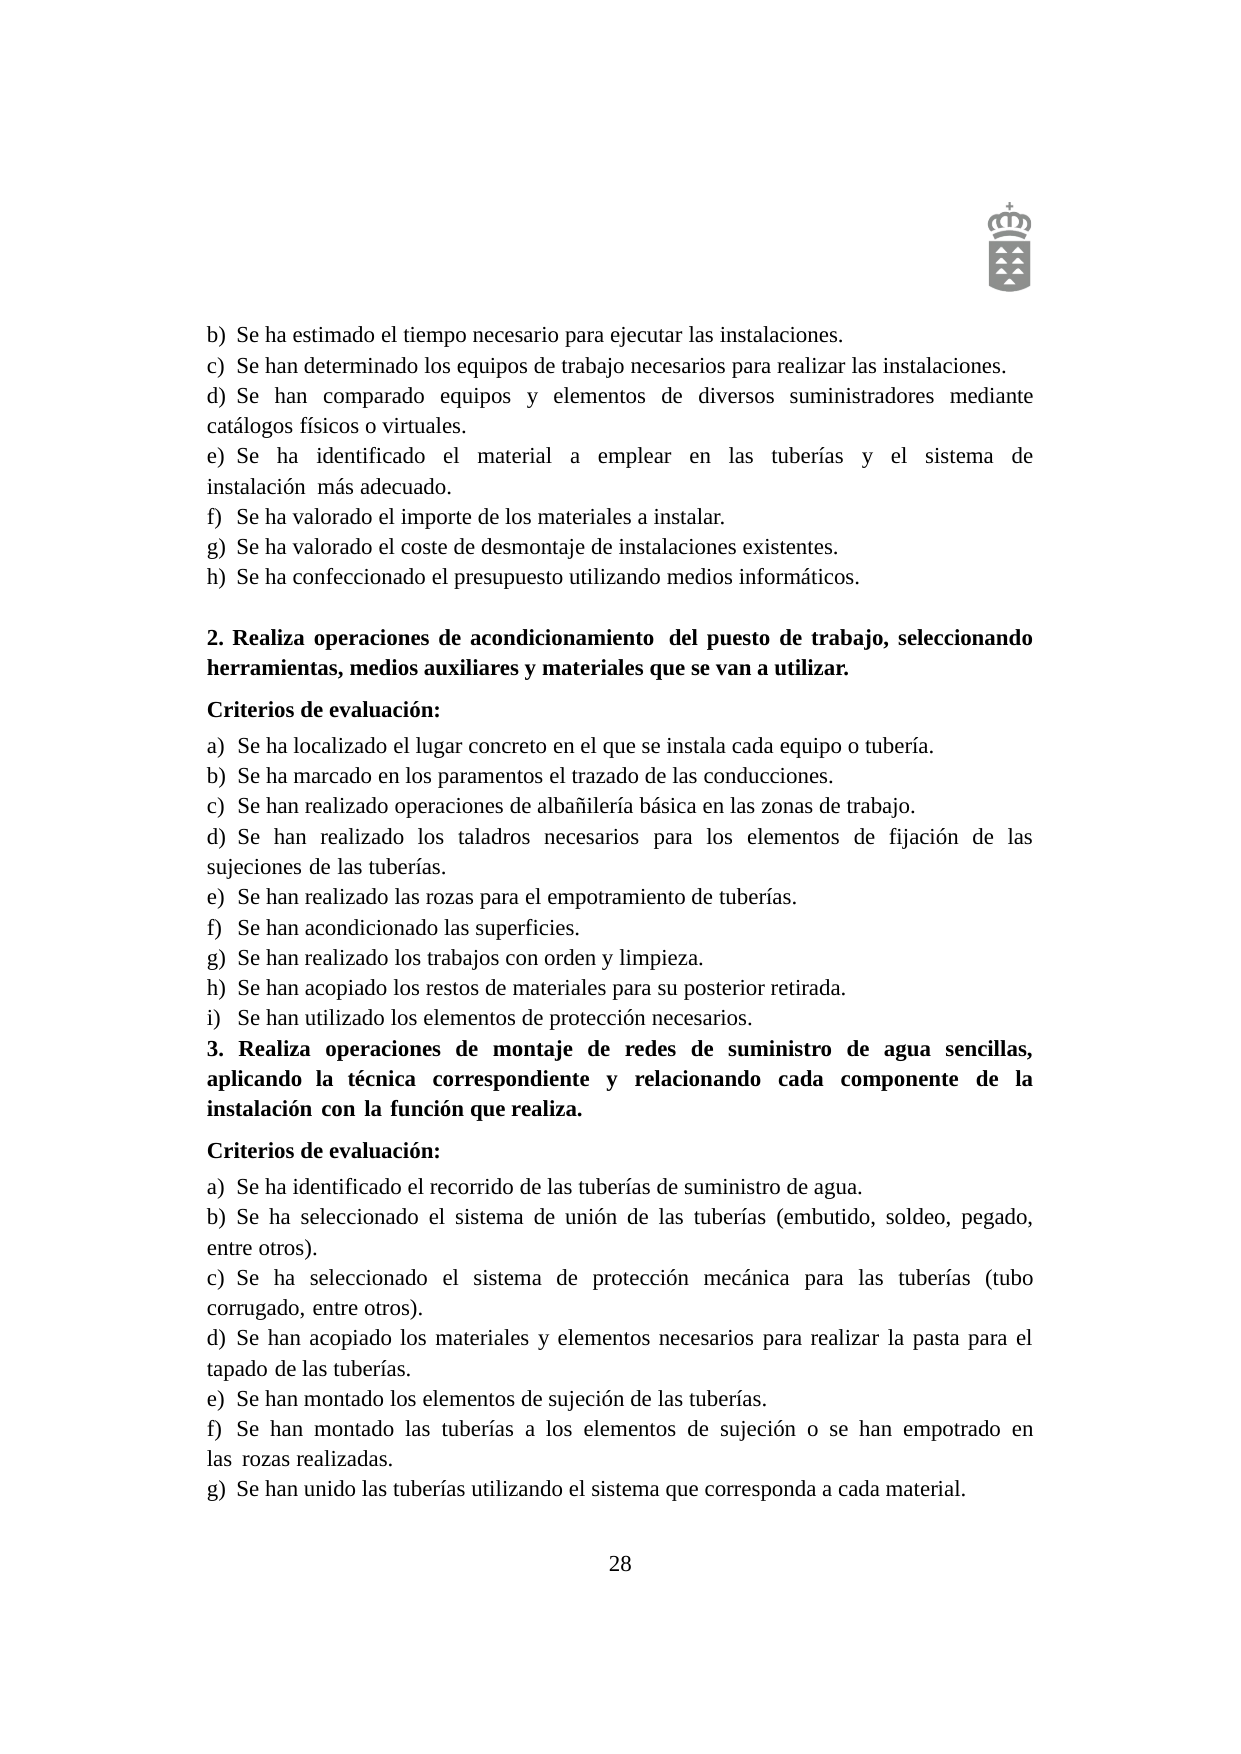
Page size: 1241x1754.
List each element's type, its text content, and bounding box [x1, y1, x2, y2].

subtitle 3. Realiza operaciones de montaje de redes de suministro de agua sencillas, aplicando la técnica correspondiente y relacionando cada componente de la instalación con la función que realiza. [207, 1034, 1033, 1121]
list Se han utilizado los elementos de protección necesarios. [207, 1004, 1033, 1031]
list Se ha seleccionado el sistema de protección mecánica para las tuberías (tubo corrugado, entre otros). [207, 1264, 1033, 1321]
list Se han unido las tuberías utilizando el sistema que corresponda a cada material. [207, 1476, 1033, 1502]
list Se han realizado operaciones de albañilería básica en las zonas de trabajo. [207, 793, 1033, 819]
text Criterios de evaluación: [207, 696, 1033, 722]
list Se ha marcado en los paramentos el trazado de las conducciones. [207, 762, 1033, 789]
list Se han realizado las rozas para el empotramiento de tuberías. [207, 883, 1033, 909]
text Criterios de evaluación: [207, 1137, 1033, 1163]
list Se han acondicionado las superficies. [207, 913, 1033, 940]
list Se han montado las tuberías a los elementos de sujeción o se han empotrado en las rozas realizadas. [207, 1415, 1033, 1472]
list Se han acopiado los restos de materiales para su posterior retirada. [207, 974, 1033, 1001]
list Se han montado los elementos de sujeción de las tuberías. [207, 1385, 1033, 1411]
list Se han acopiado los materiales y elementos necesarios para realizar la pasta para el tapado de las tuberías. [207, 1324, 1033, 1381]
list Se ha identificado el recorrido de las tuberías de suministro de agua. [207, 1173, 1033, 1199]
list Se ha valorado el coste de desmontaje de instalaciones existentes. [207, 533, 1033, 559]
list Se ha estimado el tiempo necesario para ejecutar las instalaciones. [207, 322, 1033, 348]
list Se ha identificado el material a emplear en las tuberías y el sistema de instalación más adecuado. [207, 443, 1033, 499]
list Se ha valorado el importe de los materiales a instalar. [207, 503, 1033, 529]
list Se ha localizado el lugar concreto en el que se instala cada equipo o tubería. [207, 732, 1033, 758]
list Se han realizado los taladros necesarios para los elementos de fijación de las sujeciones de las tuberías. [207, 823, 1033, 879]
list Se han determinado los equipos de trabajo necesarios para realizar las instalaciones. [207, 352, 1033, 378]
list Se han comparado equipos y elementos de diversos suministradores mediante catálogos físicos o virtuales. [207, 382, 1033, 439]
list Se ha confeccionado el presupuesto utilizando medios informáticos. [207, 563, 1033, 590]
subtitle 2. Realiza operaciones de acondicionamiento del puesto de trabajo, seleccionando herramientas, medios auxiliares y materiales que se van a utilizar. [207, 624, 1033, 680]
picture [987, 202, 1032, 292]
list Se han realizado los trabajos con orden y limpieza. [207, 944, 1033, 970]
list Se ha seleccionado el sistema de unión de las tuberías (embutido, soldeo, pegado, entre otros). [207, 1203, 1033, 1260]
